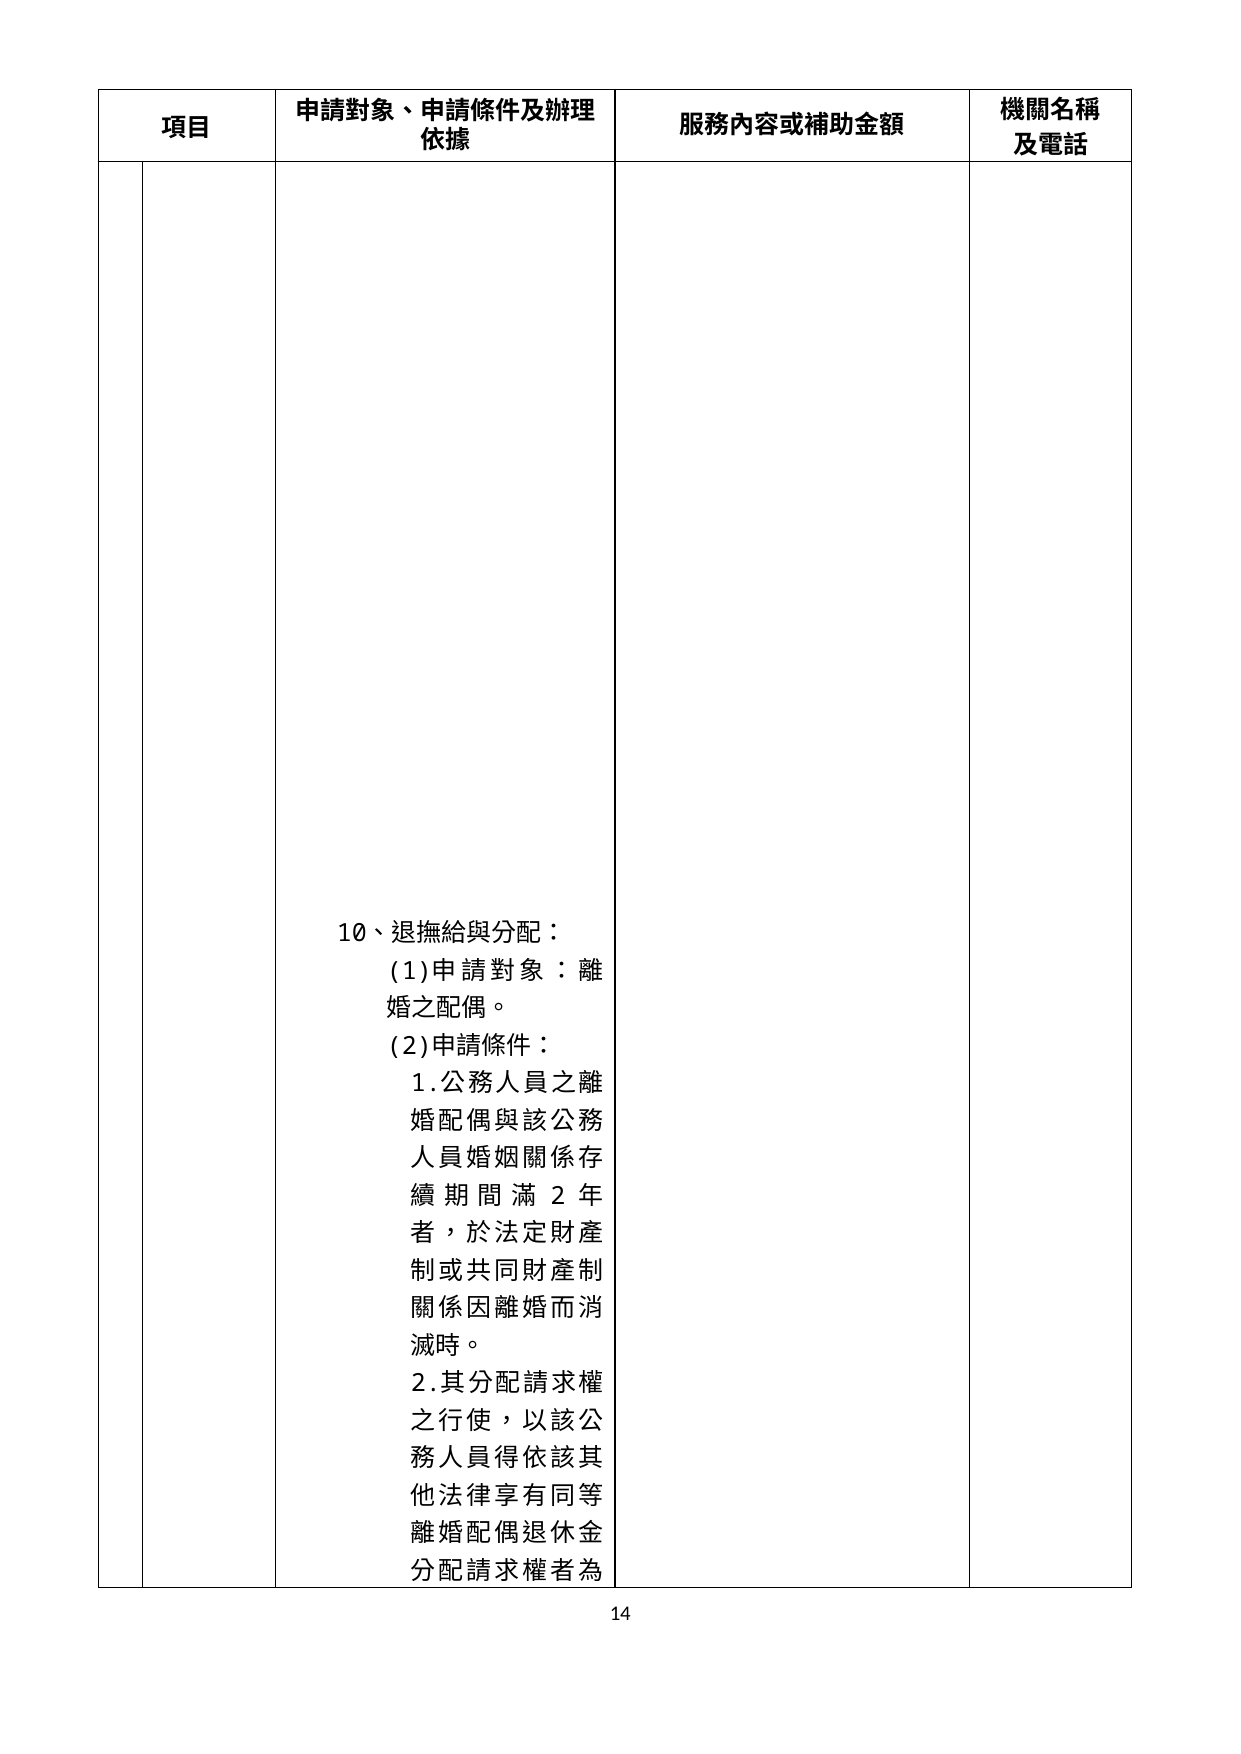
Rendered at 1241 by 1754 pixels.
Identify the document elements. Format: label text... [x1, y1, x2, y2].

table_cell [99, 162, 142, 1587]
table_header 服務內容或補助金額 [616, 90, 969, 161]
table_header 申請對象、申請條件及辦理依據 [276, 90, 614, 161]
table_header 機關名稱 及電話 [970, 90, 1131, 161]
table_header 項目 [99, 90, 275, 161]
table_cell [143, 162, 275, 1587]
table_cell 一、公教員工結婚補助： 補助基準為2個月(以事實發生日期當月薪俸額為準)。 二、公教員工子女教育補助： 三、公教員工配偶喪葬補助： 補助基準為5個月(以事實發生日期當月薪俸額為準)。 四、公教員工子女喪葬補助： 補助基準為3個月(以事實發生日期當月薪俸額為準)。 五、公教人員眷屬(配偶及子女)喪葬津貼： 給付月數按被保險人眷屬死亡當月起，往前推算6個月保險俸(薪)額之平均數計算。但加保未滿6個月者，按其實際加保月數之平均保險俸(薪)額計算： 配偶：給與3個月。 子女：年滿12歲未滿25歲者，給與2個月；已為出生登記且未滿12歲者，給與1個月。 六、公教人員育嬰留職停薪津貼： 給付標準：以被保險人育嬰留職停薪當月起前6個月平均保險俸(薪)額60%計算。 給付月數：自被保險人留職停薪之日起，按月發給津貼，每1子女合計最長發給6個月。但留職停薪期間未滿6個月者，以實際留職停薪月數發給；未滿1個月之畸零日數，按實際留職停薪日數計算。 七、遺屬一次金： 先依退休人員審定之退休年資及最後支領月退休金之計算基準及基數內涵，按退休人員退休時適用之支給標準，計算其應領之一次退休金並扣除已領月退休金後，核給其餘額。無餘額者，不再發給。 再依退休人員最後在職同等級人員每月所領本（年功）俸（薪）額加計1倍金額，另計給6個基數之遺屬一次金。無前款所定餘額者，亦同。 八、遺屬年金： 按退休人員亡故時所支(兼)領月退休金之二分之一。 九、撫卹金： 公務人員在職病故或意外死亡者，依其任職年資給與撫卹金，又其撫卹金給與種類如下： 一次撫卹金。 一次撫卹金及月撫卹金。 (二)撫卹金之給與，依下列標準計算： 任職未滿15年者，依下列規定，發給一次撫卹金： 任職滿10年而未滿15年者，每任職1年，給與一又二分之一個基數；未滿1年者，每1個月給與八分之一個基數；其未滿1個月者，以1個月計。 任職未滿10年者，除依前款規定給卹外，每少1個月，加給十二分 之一個基數，加至滿九又十二分之十一個基數後，不再加給。但曾依法令領取由政府編列預算或退撫基金支付之退離給與或發還退撫基金費用本息者，其年資應合併計算；逾10年者，不再加給。 任職15年者，依下列規定發給一次撫卹金及月撫卹金： 每月給與二分之一個基數之月撫卹金。 前15年給與15個基數一次撫卹金。超過15年部分，每增1年，加給二分之一個基數，最高給與二十七又二分之一個基數；未滿1年之月數，每1個月給與二十四分之一個基數；未滿1個月者，以1個月計。 前項基數內涵之計算，以退休金計算基準(平均俸額)加1倍為準。 (三)因公死亡者，除依規定擬制撫卹給與年資計給撫卹金，並依不同因公死亡事由，加給一次撫卹金。 (四)另依亡故人員最後在職時經銓敘審定之俸(薪)級及俸(薪)點計算，給與7個月本(年功)俸(薪)額之殮葬補助費。 十、退撫給與分配： 以離婚配偶與該公務人員法定財產制或共同財產制關係在該公務人員審定退休年資期間所占比率二分之一為分配比率，計算得請求分配之退休金。得請求分配數額按其審定退休年資計算之應領一次退休金為準。 前項所定二分之一分配顯失公平者，當事人一方得聲請法院調整或免除其分配額。 [616, 162, 969, 1587]
table_cell [970, 162, 1131, 1587]
table_cell 公教員工結婚補助： 申請對象：公教員工(結婚雙方同為公教人員，得分別申請結婚補助)。 申請條件： 申請期限：結婚事實發生時符合請領規定，並於3個月內向服務機關提出申請。 說明：離婚後再與原配偶結婚者，不得申請結婚補助。 檢附文件： 填具申請表。 戶口名簿影本、結婚證書影本，得以戶籍謄本替代(需得確認申請人之親屬關係及各該事實發生日期及法律效果)。 辦理依據：全國軍公教員工待遇支給要點「公教人員婚喪生育補助表」。 公教員工子女教育補助： 申請對象：公教員工。 申請條件： 公教人員子女隨在臺澎金馬地區居住，就讀政府立案之公私立大專以下小學以上學校肄業正式生，可按規定申請子女教育補助。 申請期限：當學年上學期於十月二十五日前、下學期於四月十日前向本機關或學校申請。 說明： 公教人員子女以未婚且無職業需仰賴申請人扶養為限。公教人員申請子女教育補助時，其未婚子女如繼續從事經常性工作，且開學日前六個月工作平均每月所得（依所得稅法申報之所得）超過勞工基本工資者，以有職業論，不得申請補助。 公教人員子女除就讀國中小未因特殊身分全免(減免)學雜費及政府提供獎助者，依表訂數額申請子女教育補助外，其實際繳納之學雜費低於子女教育補助表訂數額者，僅得申請補助其實際繳納數額。 公教人員請領子女教育補助，應以在職期間其子女已完成當學期註冊手續為要件。其申請以各級學校所規定之修業年限為準。如有轉學、轉系、重考、留級、重修情形，其於同一學制重複就讀之年級，不再補助。又畢業後再考入相同學制學校就讀者，不得請領。 夫妻同為公教人員者，其子女教育補助應自行協調由一方申領。 檢附文件： 填具申請表。 戶口名簿影本 (於本機關第一次申請時，須繳驗戶口名簿以確認親子關係，爾後除申請人之親子關係變更須主動通知人事單位外，無須繳驗。) 收費單據：國中、國小無須繳驗；公私立高中(職)以上繳驗收費單據，如係繳交影本應由申請人簽名。又未能繳驗收費單據者，得以其他足資證明繳付學雜費(支付)事實之證明文件，併附原繳費通知單申領。 (三)辦理依據：全國軍公教員工待遇支給要點「公教人員子女補助表」。 公教員工配偶喪葬補助： 申請對象：公教員工。 申請條件： 申請期限：死亡事實發生時符合請領規定，並於3個月內向服務機關提出申請。 說明： 配偶以未擔任公職者為限。 夫妻或其他親屬同為公教人員者，對同一死亡事實，以報領1份為限。 檢附文件： 填具申請表。 死亡證件書。 死亡眷屬之死亡登記戶籍謄本或戶口名簿影本 (需得確認申請人之親屬關係及各該事實發生日期及法律效果)。 辦理依據：全國軍公教員工待遇支給要點「公教人員婚喪生育補助表」。 公教員工子女喪葬補助： 申請對象：公教員工。 申請條件： 申請期限：死亡事實發生時符合請領規定，並於3個月內向服務機關提出申請。 說明： 夫妻或其他親屬同為公教人員者，對同一死亡事實，以報領1份為限。 子女以未滿20歲、未婚且無職業者為限。但未婚子女年滿二十歲有下列情形之一，必須仰賴申請人扶養經查明屬實者，不在此限： 在校肄業而確無職業。 無力謀生。 檢附文件： 填具申請表。 死亡證件書。 死亡眷屬之死亡登記戶籍謄本或戶口名簿影本 (需得確認申請人之親屬關係及各該事實發生日期及法律效果)。 辦理依據：全國軍公教員工待遇支給要點「公教人員婚喪生育補助表」。 公教人員眷屬(配偶及子女)喪葬津貼： 申請條件：公教人員。 申請條件： 公保被保險人之配偶、子女因疾病或意外傷害而致死亡者。 說明：符合請領同一眷屬喪葬津貼之被保險人有數人時，應自行協商，推由1人檢證請領；具領之後，不得更改。如有協商不實，致損及其他被保險人權益時，由具領人負責。 檢附文件： 填具公教人員保險眷屬喪葬請領書。 協商切結書。 眷屬死亡證明文件。 眷屬死亡登記戶籍謄本或戶口名簿影印本。 被保險人現戶戶籍謄本或戶口名簿影印本。 領取給付收據(選擇入戶者免送收據)。 辦理依據：公教人員保險法第34條。 公教人員育嬰留職停薪津貼： 申請對象：公教人員。 申請條件： 被保險人加保年資滿1年以上，養育3足歲以下子女，辦理育嬰留職停薪並選擇繼續加保者。 檢附文件： 填具公教人員保險育嬰留職停薪津貼請領書。 被保險人及子女之現戶戶籍謄本或戶口名簿影印本。 被保險人帳戶存摺封面影印。 辦理依據：公教人員保險法第35條。 遺屬一次金： 申請對象：未再婚配偶、子女、兄弟姊妹或祖父母。 申請條件：支領或兼領月退休金人員死亡後，另核給其遺族遺屬一次金。 辦理依據：公務人員退休資遣撫卹法第43-44條。 遺屬年金： 申請對象：未再婚配偶、未成年子女、身心障礙且無工作能力之已成年子女或父母。 申請條件：遺族為未再婚配偶、未成年子女、身心障礙且無工作能力之已成年子女或父母而不支領遺屬一次金者，得依下列規定，改領遺屬年金： 具備以下條件之一且未再婚配偶，給與終身。但以其法定婚姻關係於退休人員亡故時，已累積存續10年以上為限： 年滿55歲。 身心障礙且無工作能力。 未成年子女給與至成年為止。但身心障礙且無工作能力之已成年子女，給與終身。 父母給與終身。 未滿55歲而不得依前項第1款領受遺屬年金之未再婚配偶，得自年滿55歲之日起，支領終身遺屬年金。 辦理依據：公務人員退休資遣撫卹法第45條。 撫卹金： 申請對象：公務人員之遺族撫卹金，由未再婚配偶領受二分之一；其餘由子女、父母、祖父母、兄弟姊妹等遺族，依序平均領受。 申請條件： 公務人員在職死亡者，由其遺族或服務機關申辦撫卹。 公務人員於休職、停職或留職停薪期間死亡者，其遺族或服務機關得申辦撫卹。 辦理依據：公務人員退休資遣撫卹法第62-63條。 退撫給與分配： 申請對象：離婚之配偶。 申請條件： 公務人員之離婚配偶與該公務人員婚姻關係存續期間滿2年者，於法定財產制或共同財產制關係因離婚而消滅時。 其分配請求權之行使，以該公務人員得依該其他法律享有同等離婚配偶退休金分配請求權者為限。 請求權時效：自知悉有請求權時起，2年間不行使而消滅。自法定財產制或共同財產制關係消滅起逾5年者，亦同。 辦理依據：公務人員退休資遣撫卹法第82-84條。 [276, 162, 614, 1587]
